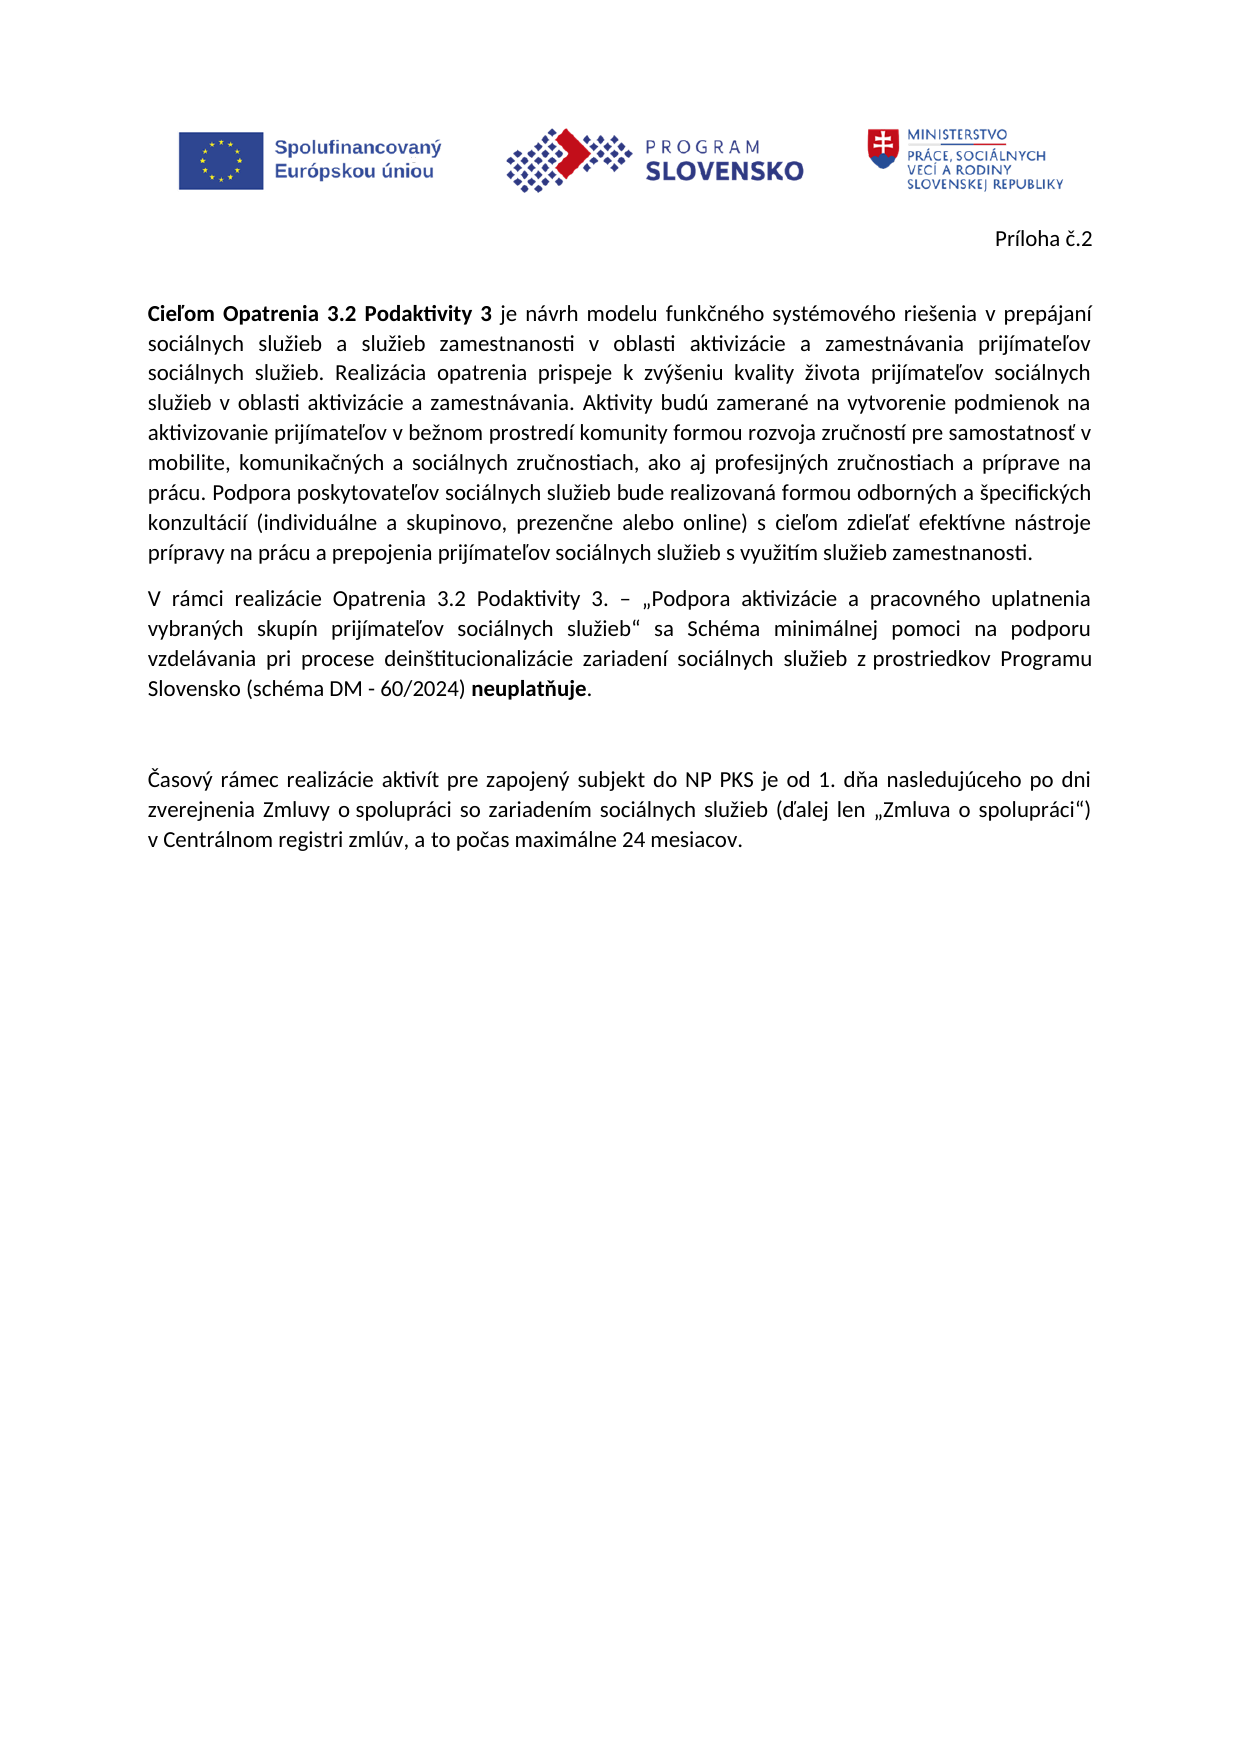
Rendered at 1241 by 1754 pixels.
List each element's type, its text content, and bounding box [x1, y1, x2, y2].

text Cieľom Opatrenia 3.2 Podaktivity 3 je návrh modelu funkčného systémového riešenia v prepájaní sociálnych služieb a služieb zamestnanosti v oblasti aktivizácie a zamestnávania prijímateľov sociálnych služieb. Realizácia opatrenia prispeje k zvýšeniu kvality života prijímateľov sociálnych služieb v oblasti aktivizácie a zamestnávania. Aktivity budú zamerané na vytvorenie podmienok na aktivizovanie prijímateľov v bežnom prostredí komunity formou rozvoja zručností pre samostatnosť v mobilite, komunikačných a sociálnych zručnostiach, ako aj profesijných zručnostiach a príprave na prácu. Podpora poskytovateľov sociálnych služieb bude realizovaná formou odborných a špecifických konzultácií (individuálne a skupinovo, prezenčne alebo online) s cieľom zdieľať efektívne nástroje prípravy na prácu a prepojenia prijímateľov sociálnych služieb s využitím služieb zamestnanosti. [148, 299, 1093, 566]
text V rámci realizácie Opatrenia 3.2 Podaktivity 3. – „Podpora aktivizácie a pracovného uplatnenia vybraných skupín prijímateľov sociálnych služieb“ sa Schéma minimálnej pomoci na podporu vzdelávania pri procese deinštitucionalizácie zariadení sociálnych služieb z prostriedkov Programu Slovensko (schéma DM - 60/2024) neuplatňuje. [148, 584, 1093, 702]
text Časový rámec realizácie aktivít pre zapojený subjekt do NP PKS je od 1. dňa nasledujúceho po dni zverejnenia Zmluvy o spolupráci so zariadením sociálnych služieb (ďalej len „Zmluva o spolupráci“) v Centrálnom registri zmlúv, a to počas maximálne 24 mesiacov. [148, 765, 1093, 853]
